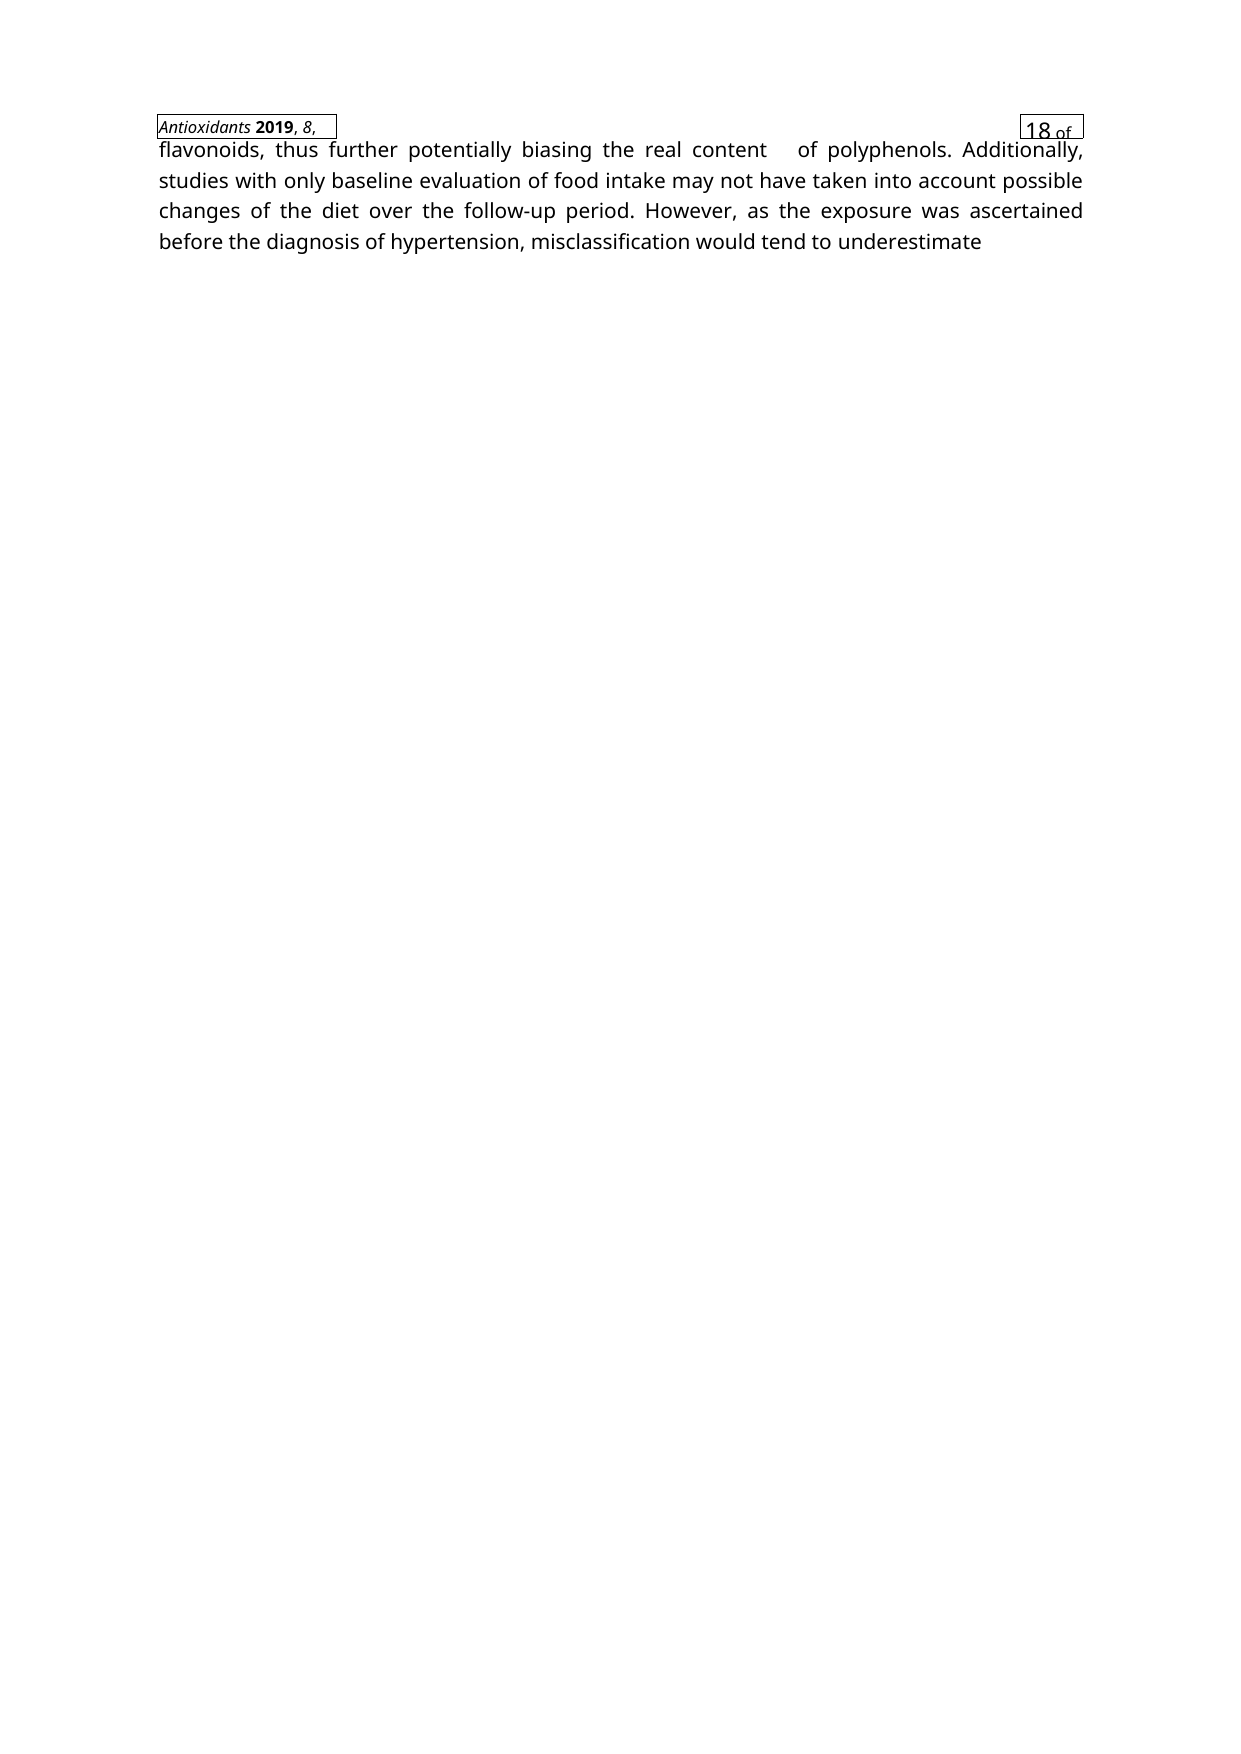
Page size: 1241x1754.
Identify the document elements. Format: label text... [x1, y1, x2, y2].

text Some limitations of the included studies may explain the retrieved heterogeneity of results and the lack of significance of certain analyses. First, differences in polyphenol food content databases used among studies may lead to different ‘weighting’ of food items selected in terms of flavonoid content. Moreover, only some compounds are known to exert beneficial effects toward the endothelium [87], and intra- and inter-individual differences in absorption and metabolism of such compounds may enhance or reduce such activity. Secondly, food items included in dietary questionnaires comprised different numbers of foods containing flavonoids, thus further potentially biasing the real content of polyphenols. Additionally, studies with only baseline evaluation of food intake may not have taken into account possible changes of the diet over the follow-up period. However, as the exposure was ascertained before the diagnosis of hypertension, misclassification would tend to underestimate [158, 135, 1085, 256]
